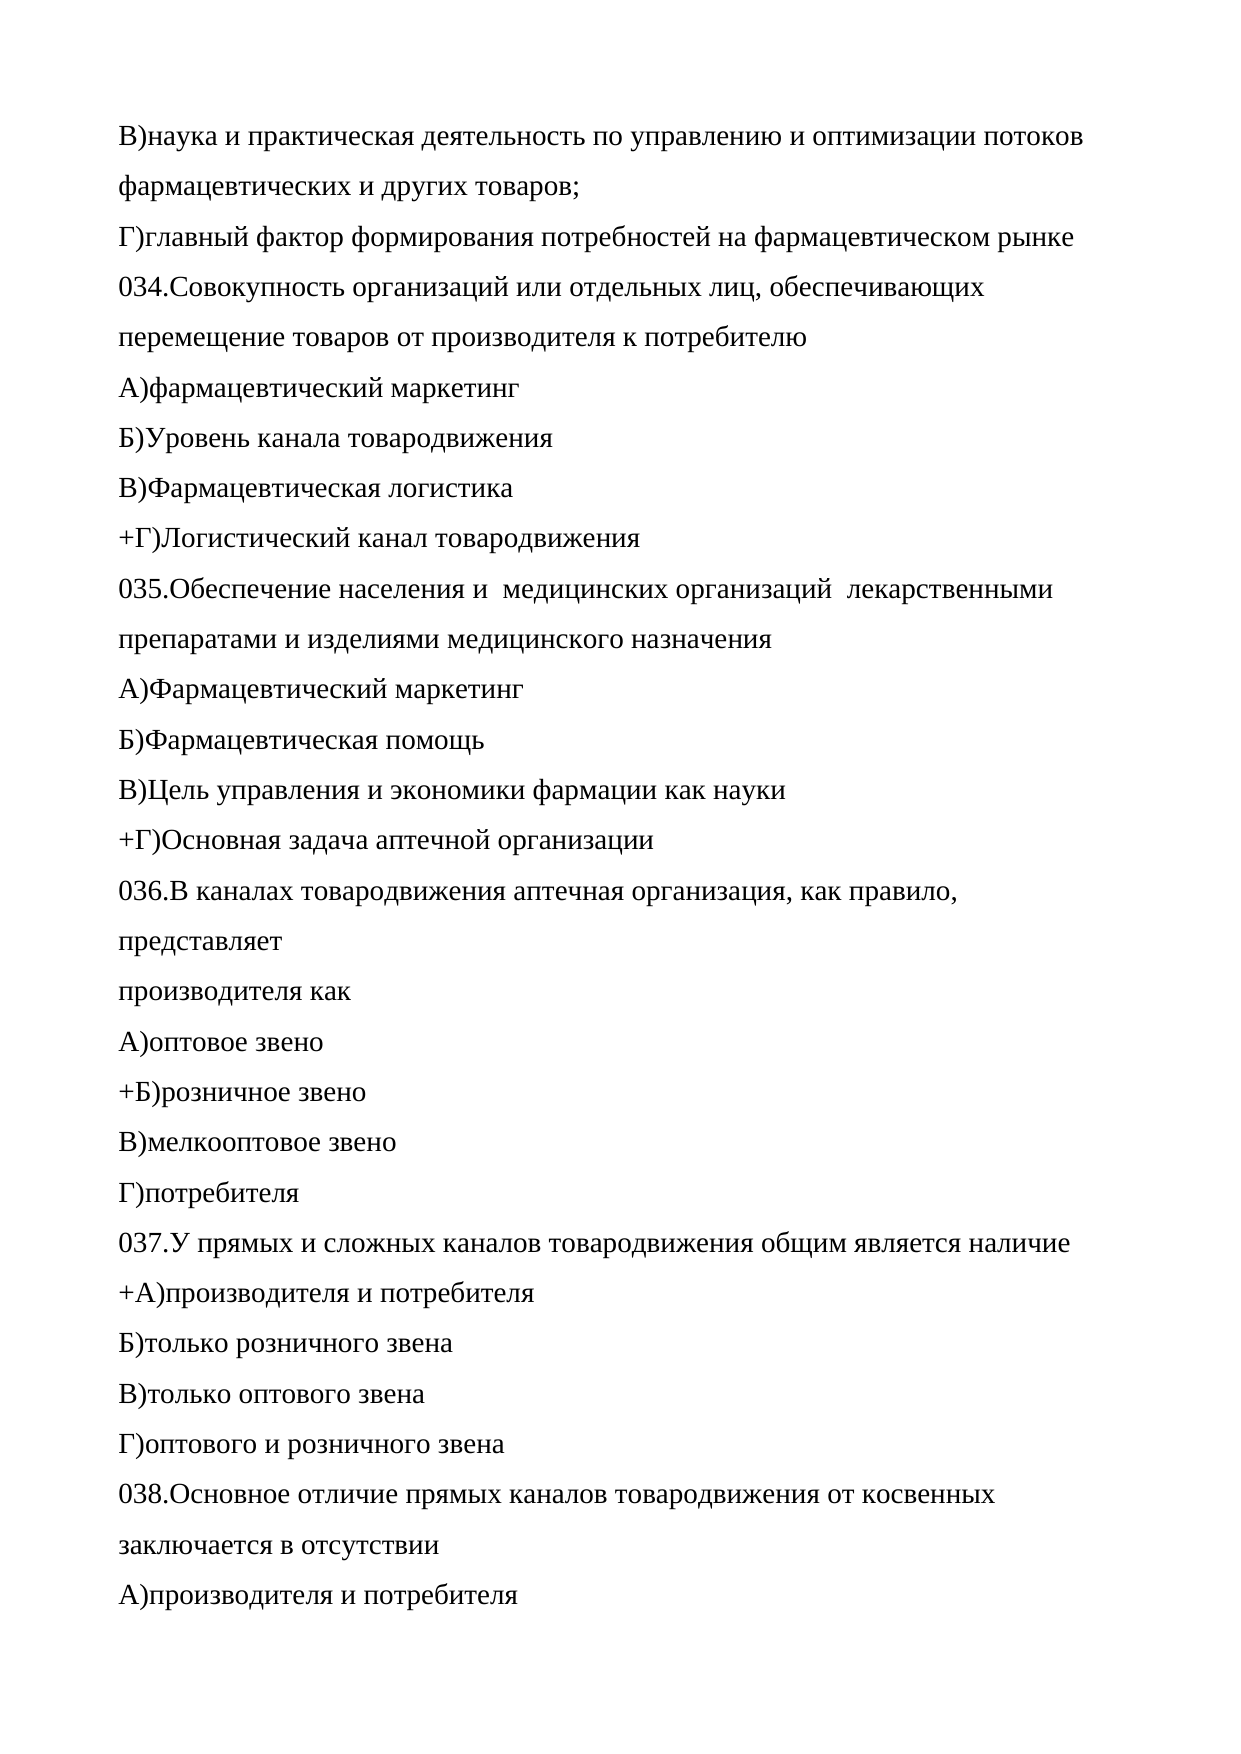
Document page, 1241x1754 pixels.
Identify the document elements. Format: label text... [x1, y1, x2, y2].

text В)мелкооптовое звено [118, 1124, 1122, 1158]
text +А)производителя и потребителя [118, 1275, 1122, 1309]
text 034.Совокупность организаций или отдельных лиц, обеспечивающих перемещение товаров от производителя к потребителю [118, 269, 1122, 353]
text +Б)розничное звено [118, 1074, 1122, 1108]
text Б)Фармацевтическая помощь [118, 722, 1122, 755]
text +Г)Логистический канал товародвижения [118, 521, 1122, 554]
text 035.Обеспечение населения и медицинских организаций лекарственными препаратами и изделиями медицинского назначения [118, 571, 1122, 655]
text Г)главный фактор формирования потребностей на фармацевтическом рынке [118, 219, 1122, 252]
text В)Фармацевтическая логистика [118, 470, 1122, 504]
text В)Цель управления и экономики фармации как науки [118, 772, 1122, 806]
text В)только оптового звена [118, 1376, 1122, 1409]
text Б)Уровень канала товародвижения [118, 420, 1122, 453]
text Г)потребителя [118, 1175, 1122, 1208]
text 037.У прямых и сложных каналов товародвижения общим является наличие [118, 1225, 1122, 1258]
text А)Фармацевтический маркетинг [118, 672, 1122, 705]
text Б)только розничного звена [118, 1326, 1122, 1359]
text А)фармацевтический маркетинг [118, 370, 1122, 403]
text 036.В каналах товародвижения аптечная организация, как правило, представляет производителя как [118, 873, 1122, 1007]
text Г)оптового и розничного звена [118, 1426, 1122, 1460]
text В)наука и практическая деятельность по управлению и оптимизации потоков фармацевтических и других товаров; [118, 118, 1122, 202]
text 038.Основное отличие прямых каналов товародвижения от косвенных заключается в отсутствии [118, 1477, 1122, 1560]
text +Г)Основная задача аптечной организации [118, 822, 1122, 856]
text А)оптовое звено [118, 1024, 1122, 1057]
text А)производителя и потребителя [118, 1577, 1122, 1611]
